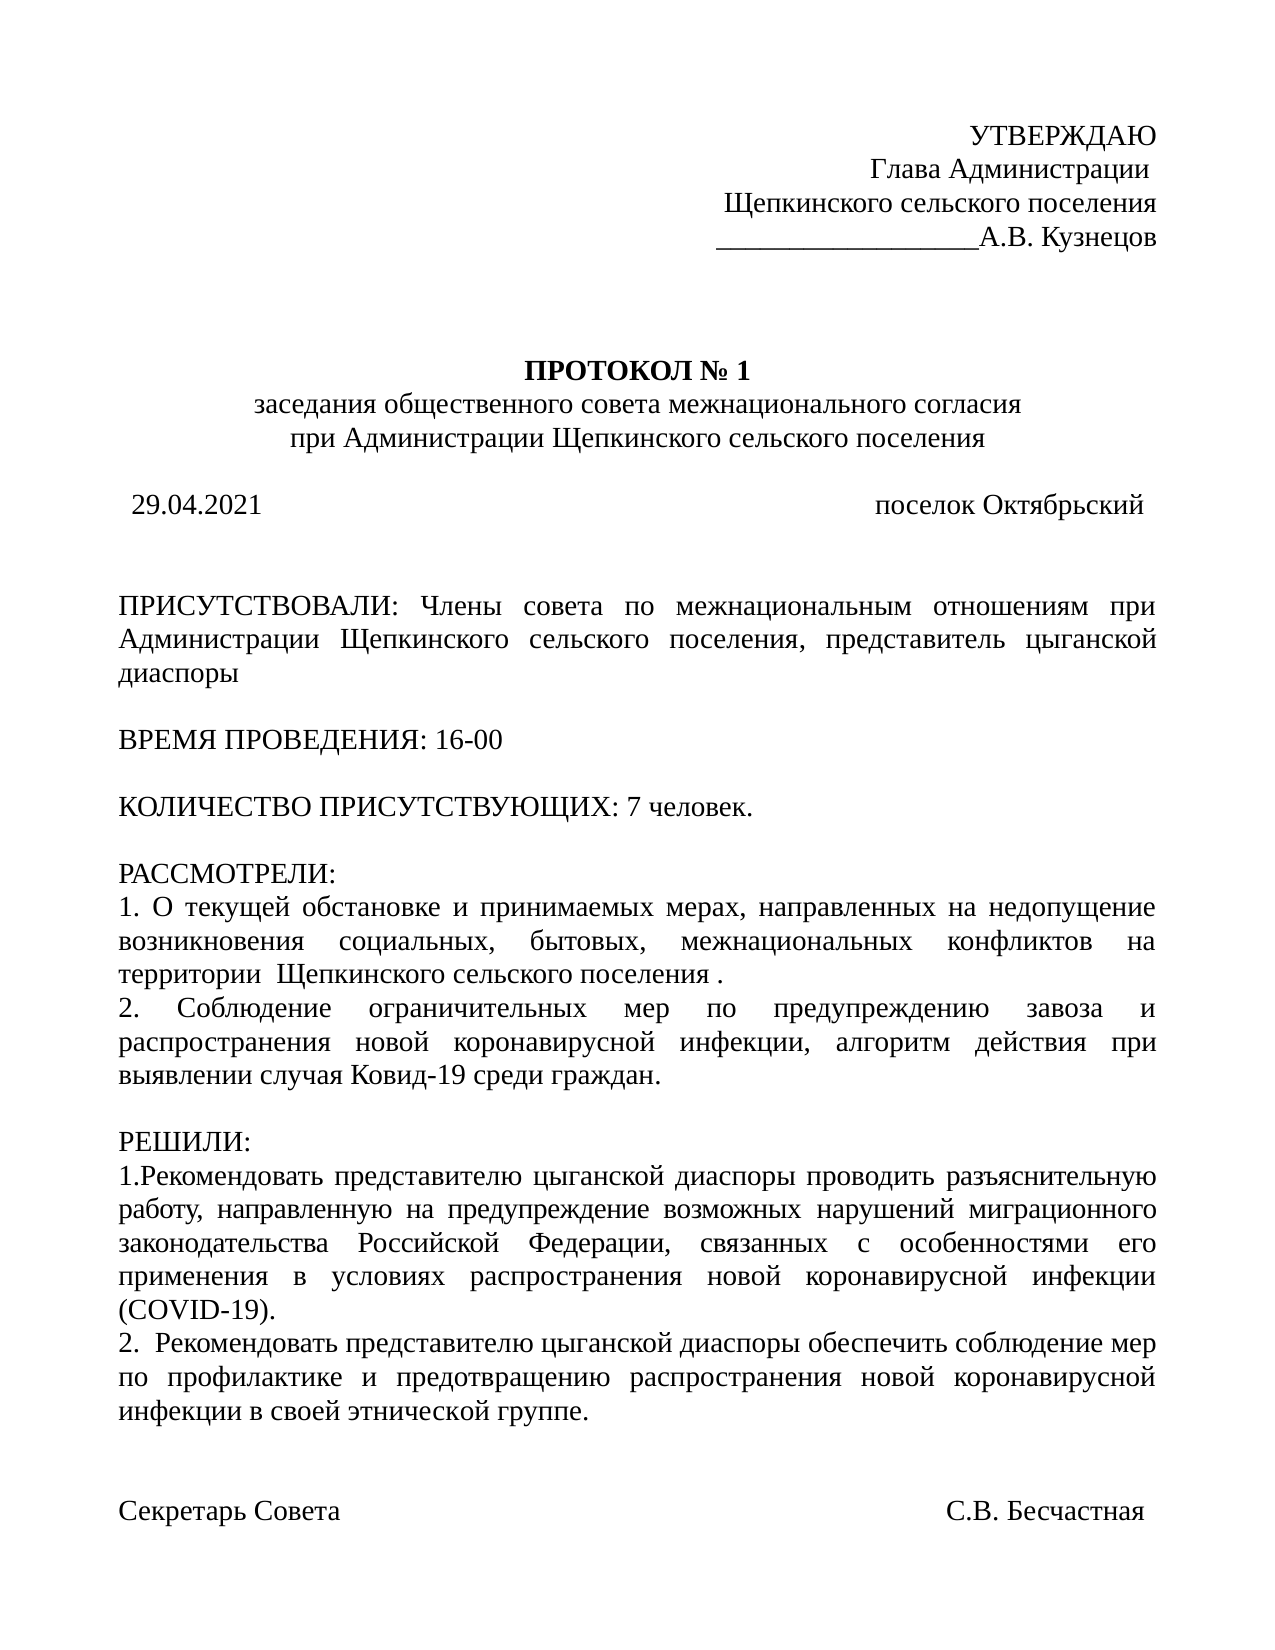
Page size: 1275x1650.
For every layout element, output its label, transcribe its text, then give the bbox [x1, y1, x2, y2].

text УТВЕРЖДАЮ [118, 118, 1157, 152]
text 1. О текущей обстановке и принимаемых мерах, направленных на недопущение возникновения социальных, бытовых, межнациональных конфликтов на территории Щепкинского сельского поселения . [118, 889, 1157, 990]
text 2. Соблюдение ограничительных мер по предупреждению завоза и распространения новой коронавирусной инфекции, алгоритм действия при выявлении случая Ковид-19 среди граждан. [118, 990, 1157, 1091]
text КОЛИЧЕСТВО ПРИСУТСТВУЮЩИХ: 7 человек. [118, 789, 1157, 822]
text РЕШИЛИ: [118, 1124, 1157, 1158]
text Щепкинского сельского поселения [118, 185, 1157, 219]
text 2. Рекомендовать представителю цыганской диаспоры обеспечить соблюдение мер по профилактике и предотвращению распространения новой коронавирусной инфекции в своей этнической группе. [118, 1326, 1157, 1426]
text ВРЕМЯ ПРОВЕДЕНИЯ: 16-00 [118, 722, 1157, 755]
text ПРИСУТСТВОВАЛИ: Члены совета по межнациональным отношениям при Администрации Щепкинского сельского поселения, представитель цыганской диаспоры [118, 588, 1157, 688]
text РАССМОТРЕЛИ: [118, 856, 1157, 889]
text ПРОТОКОЛ № 1 [118, 353, 1157, 386]
text Глава Администрации [118, 152, 1157, 185]
text 1.Рекомендовать представителю цыганской диаспоры проводить разъяснительную работу, направленную на предупреждение возможных нарушений миграционного законодательства Российской Федерации, связанных с особенностями его применения в условиях распространения новой коронавирусной инфекции (COVID-19). [118, 1158, 1157, 1326]
text Секретарь Совета С.В. Бесчастная [118, 1493, 1157, 1527]
text заседания общественного совета межнационального согласия [118, 386, 1157, 420]
text 29.04.2021 поселок Октябрьский [118, 487, 1157, 521]
text при Администрации Щепкинского сельского поселения [118, 420, 1157, 453]
text __________________А.В. Кузнецов [118, 219, 1157, 252]
